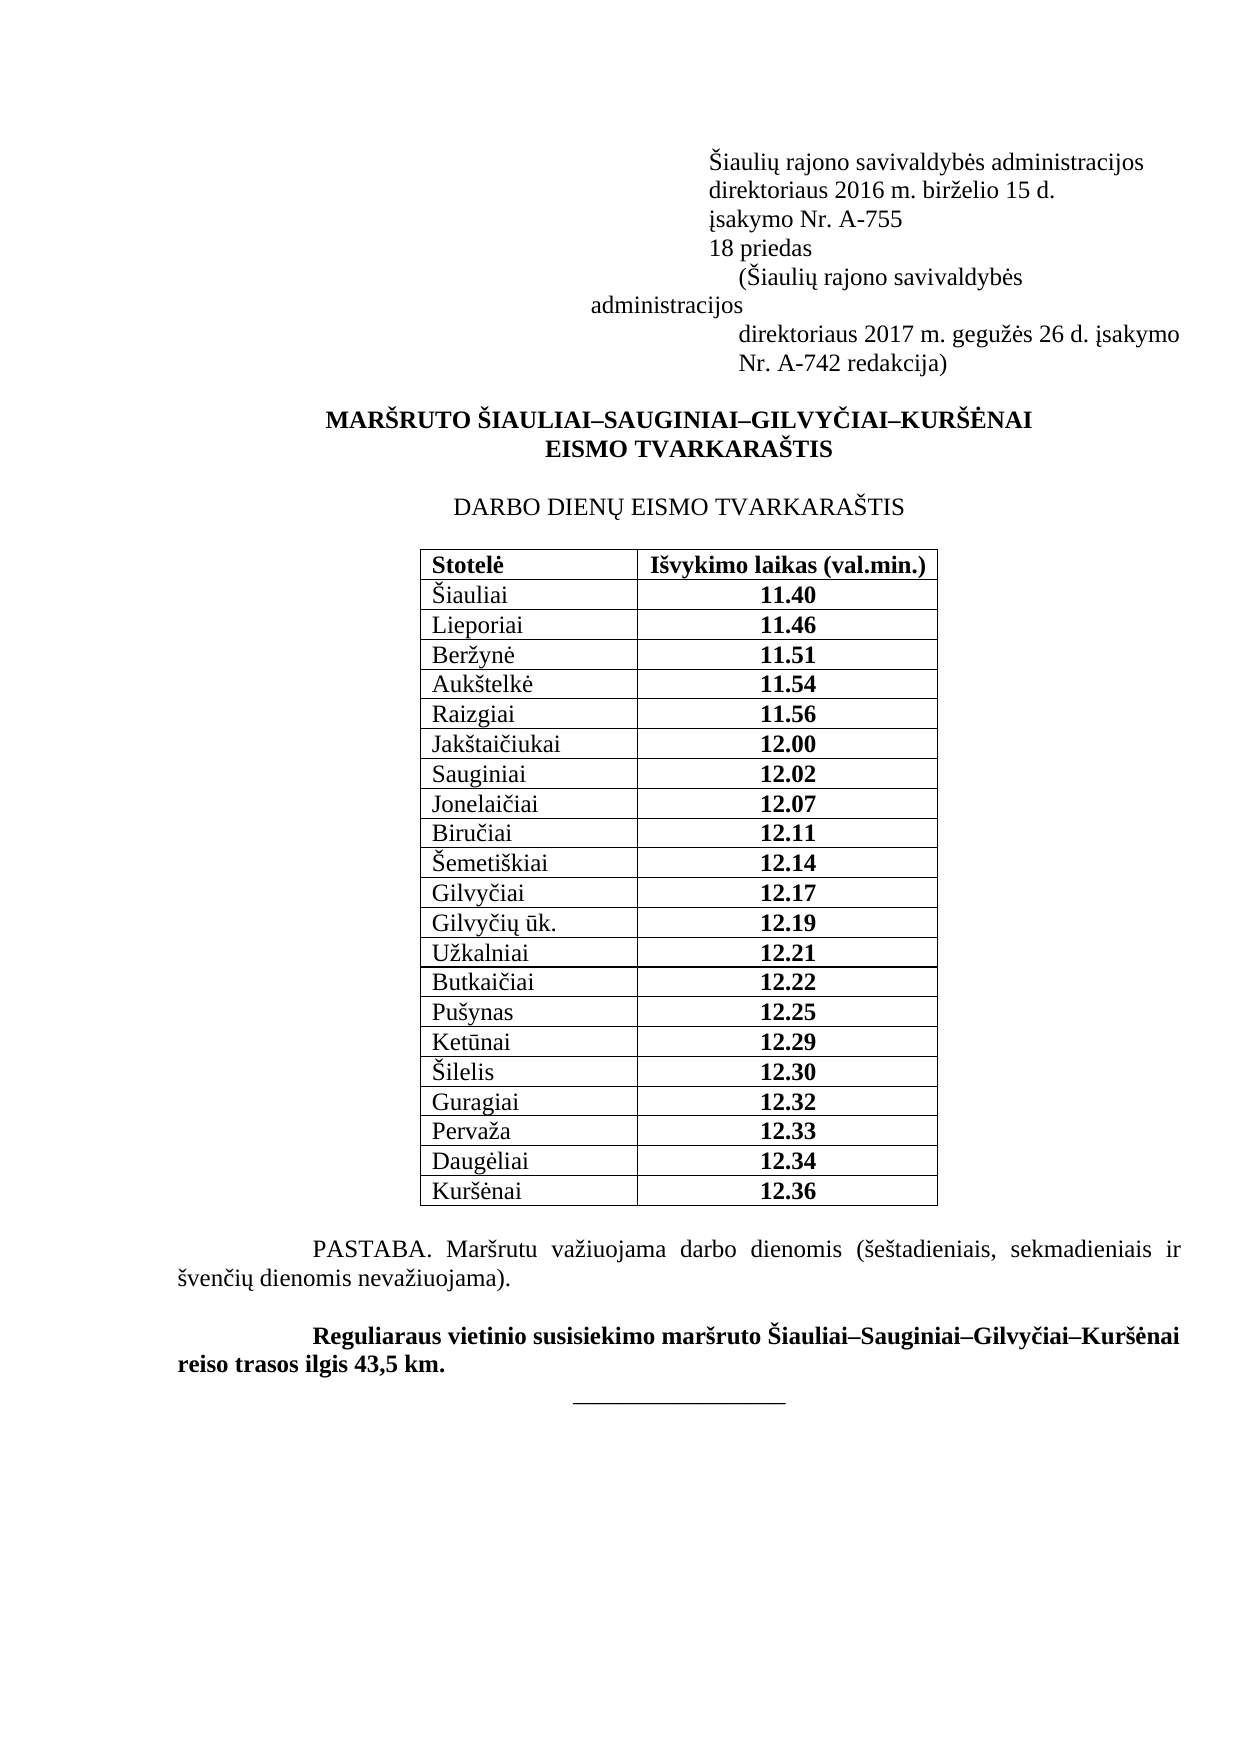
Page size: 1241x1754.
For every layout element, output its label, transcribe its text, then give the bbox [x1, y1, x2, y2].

text Šiaulių rajono savivaldybės administracijos [709, 147, 1181, 176]
table_cell 12.33 [638, 1116, 937, 1145]
table_cell Gilvyčių ūk. [421, 908, 637, 937]
table_cell 12.00 [638, 729, 937, 758]
text _________________ [177, 1378, 1181, 1407]
table_cell 12.22 [638, 968, 937, 996]
table_header Stotelė [421, 550, 637, 579]
table_cell Ketūnai [421, 1027, 637, 1056]
table_cell 12.34 [638, 1146, 937, 1175]
table_cell 12.14 [638, 848, 937, 877]
text įsakymo Nr. A-755 [709, 204, 1181, 233]
table_cell 11.40 [638, 580, 937, 609]
table_cell Jakštaičiukai [421, 729, 637, 758]
table_cell Butkaičiai [421, 968, 637, 996]
table_cell Raizgiai [421, 699, 637, 728]
text direktoriaus 2017 m. gegužės 26 d. įsakymo [591, 319, 1181, 348]
table_cell 12.17 [638, 878, 937, 907]
table_cell 11.54 [638, 670, 937, 698]
table_cell Kuršėnai [421, 1176, 637, 1205]
text direktoriaus 2016 m. birželio 15 d. [709, 176, 1181, 204]
table_cell 11.46 [638, 610, 937, 639]
table_cell 12.30 [638, 1057, 937, 1086]
table_cell Lieporiai [421, 610, 637, 639]
table_cell Šiauliai [421, 580, 637, 609]
table_cell 12.19 [638, 908, 937, 937]
table_cell 12.25 [638, 997, 937, 1026]
table_header Išvykimo laikas (val.min.) [638, 550, 937, 579]
table_cell 11.51 [638, 640, 937, 668]
table_cell 12.29 [638, 1027, 937, 1056]
text Nr. A-742 redakcija) [591, 348, 1181, 377]
table_cell Pervaža [421, 1116, 637, 1145]
table_cell Gilvyčiai [421, 878, 637, 907]
table_cell 12.21 [638, 938, 937, 966]
table_cell 12.02 [638, 759, 937, 788]
table_cell 11.56 [638, 699, 937, 728]
text EISMO TVARKARAŠTIS [177, 434, 1181, 463]
table_cell Daugėliai [421, 1146, 637, 1175]
table_cell Aukštelkė [421, 670, 637, 698]
text (Šiaulių rajono savivaldybės administracijos [591, 262, 1181, 319]
table_cell Beržynė [421, 640, 637, 668]
table_cell 12.11 [638, 819, 937, 847]
table_cell Sauginiai [421, 759, 637, 788]
table_cell Šilelis [421, 1057, 637, 1086]
table_cell 12.32 [638, 1087, 937, 1115]
table_cell 12.07 [638, 789, 937, 817]
table_cell Biručiai [421, 819, 637, 847]
text MARŠRUTO ŠIAULIAI–SAUGINIAI–GILVYČIAI–KURŠĖNAI [177, 406, 1181, 434]
text 18 priedas [709, 233, 1181, 262]
text Reguliaraus vietinio susisiekimo maršruto Šiauliai–Sauginiai–Gilvyčiai–Kuršėnai reiso trasos ilgis 43,5 km. [177, 1321, 1181, 1378]
text PASTABA. Maršrutu važiuojama darbo dienomis (šeštadieniais, sekmadieniais ir švenčių dienomis nevažiuojama). [177, 1234, 1181, 1292]
table_cell 12.36 [638, 1176, 937, 1205]
table_cell Užkalniai [421, 938, 637, 966]
text DARBO DIENŲ EISMO TVARKARAŠTIS [177, 492, 1181, 521]
table_cell Guragiai [421, 1087, 637, 1115]
table_cell Šemetiškiai [421, 848, 637, 877]
table_cell Jonelaičiai [421, 789, 637, 817]
table_cell Pušynas [421, 997, 637, 1026]
